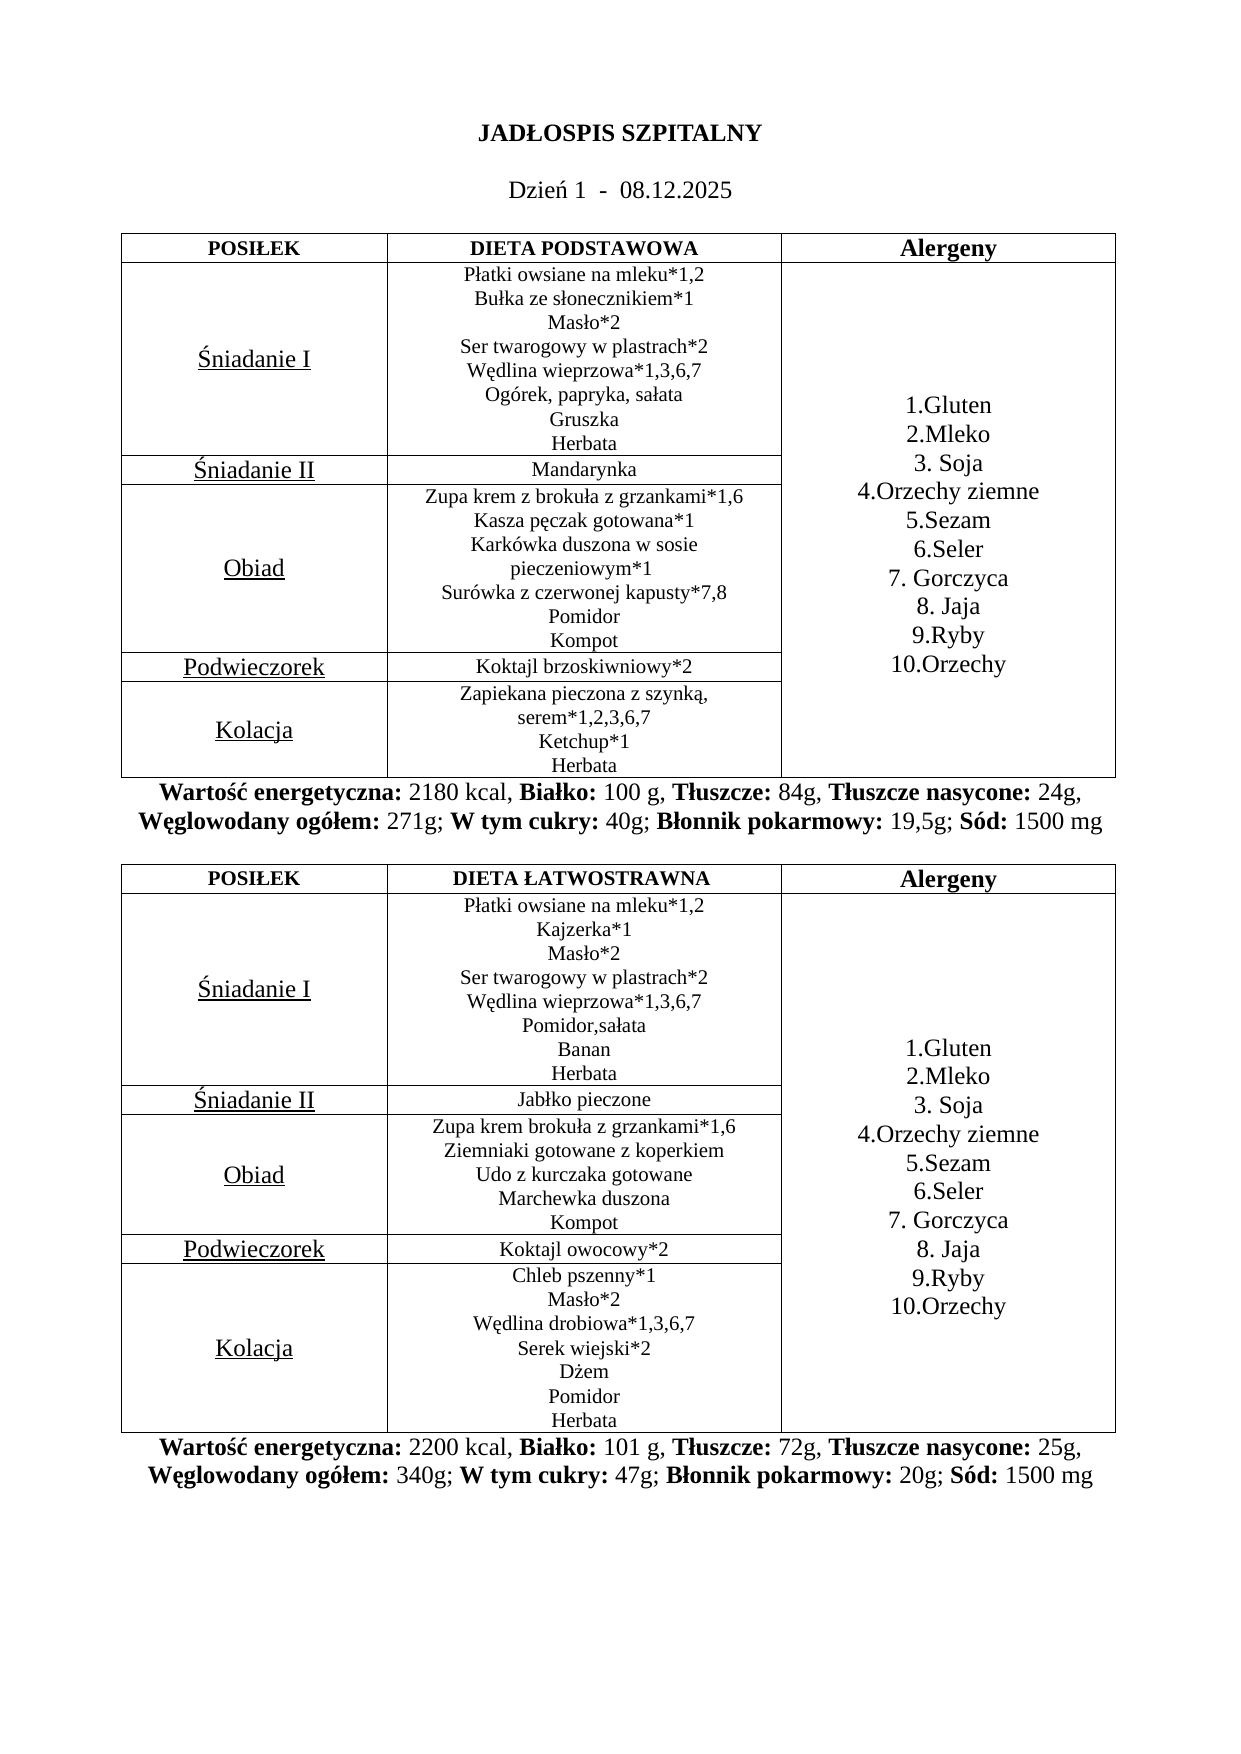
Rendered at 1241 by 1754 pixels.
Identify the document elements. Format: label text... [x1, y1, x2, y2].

table_cell Mandarynka [388, 456, 781, 483]
text Wartość energetyczna: 2200 kcal, Białko: 101 g, Tłuszcze: 72g, Tłuszcze nasycone: 25g, Węglowodany ogółem: 340g; W tym cukry: 47g; Błonnik pokarmowy: 20g; Sód: 1500 mg [118, 1432, 1122, 1489]
table_cell Chleb pszenny*1 Masło*2 Wędlina drobiowa*1,3,6,7 Serek wiejski*2 Dżem Pomidor Herbata [388, 1264, 781, 1432]
table_cell 1.Gluten 2.Mleko 3. Soja 4.Orzechy ziemne 5.Sezam 6.Seler 7. Gorczyca 8. Jaja 9.Ryby 10.Orzechy [782, 263, 1115, 777]
table_header Alergeny [782, 234, 1115, 262]
table_cell Kolacja [122, 1264, 387, 1432]
table_header Alergeny [782, 865, 1115, 892]
table_cell Śniadanie II [122, 456, 387, 483]
table_cell Koktajl brzoskiwniowy*2 [388, 653, 781, 681]
table_cell Płatki owsiane na mleku*1,2 Kajzerka*1 Masło*2 Ser twarogowy w plastrach*2 Wędlina wieprzowa*1,3,6,7 Pomidor,sałata Banan Herbata [388, 894, 781, 1085]
table_cell Śniadanie II [122, 1086, 387, 1114]
text JADŁOSPIS SZPITALNY [118, 118, 1122, 147]
table_cell Zupa krem brokuła z grzankami*1,6 Ziemniaki gotowane z koperkiem Udo z kurczaka gotowane Marchewka duszona Kompot [388, 1115, 781, 1234]
table_header POSIŁEK [122, 865, 387, 892]
table_header POSIŁEK [122, 234, 387, 262]
table_cell Podwieczorek [122, 653, 387, 681]
table_cell Koktajl owocowy*2 [388, 1235, 781, 1263]
table_cell Obiad [122, 1115, 387, 1234]
text Wartość energetyczna: 2180 kcal, Białko: 100 g, Tłuszcze: 84g, Tłuszcze nasycone: 24g, Węglowodany ogółem: 271g; W tym cukry: 40g; Błonnik pokarmowy: 19,5g; Sód: 1500 mg [118, 777, 1122, 835]
table_cell Obiad [122, 485, 387, 652]
table_cell 1.Gluten 2.Mleko 3. Soja 4.Orzechy ziemne 5.Sezam 6.Seler 7. Gorczyca 8. Jaja 9.Ryby 10.Orzechy [782, 894, 1115, 1432]
table_cell Podwieczorek [122, 1235, 387, 1263]
table_cell Śniadanie I [122, 263, 387, 454]
table_header DIETA ŁATWOSTRAWNA [388, 865, 781, 892]
table_cell Zapiekana pieczona z szynką, serem*1,2,3,6,7 Ketchup*1 Herbata [388, 682, 781, 777]
text Dzień 1 - 08.12.2025 [118, 176, 1122, 204]
table_header DIETA PODSTAWOWA [388, 234, 781, 262]
table_cell Zupa krem z brokuła z grzankami*1,6 Kasza pęczak gotowana*1 Karkówka duszona w sosie pieczeniowym*1 Surówka z czerwonej kapusty*7,8 Pomidor Kompot [388, 485, 781, 652]
table_cell Śniadanie I [122, 894, 387, 1085]
table_cell Jabłko pieczone [388, 1086, 781, 1114]
table_cell Kolacja [122, 682, 387, 777]
table_cell Płatki owsiane na mleku*1,2 Bułka ze słonecznikiem*1 Masło*2 Ser twarogowy w plastrach*2 Wędlina wieprzowa*1,3,6,7 Ogórek, papryka, sałata Gruszka Herbata [388, 263, 781, 454]
